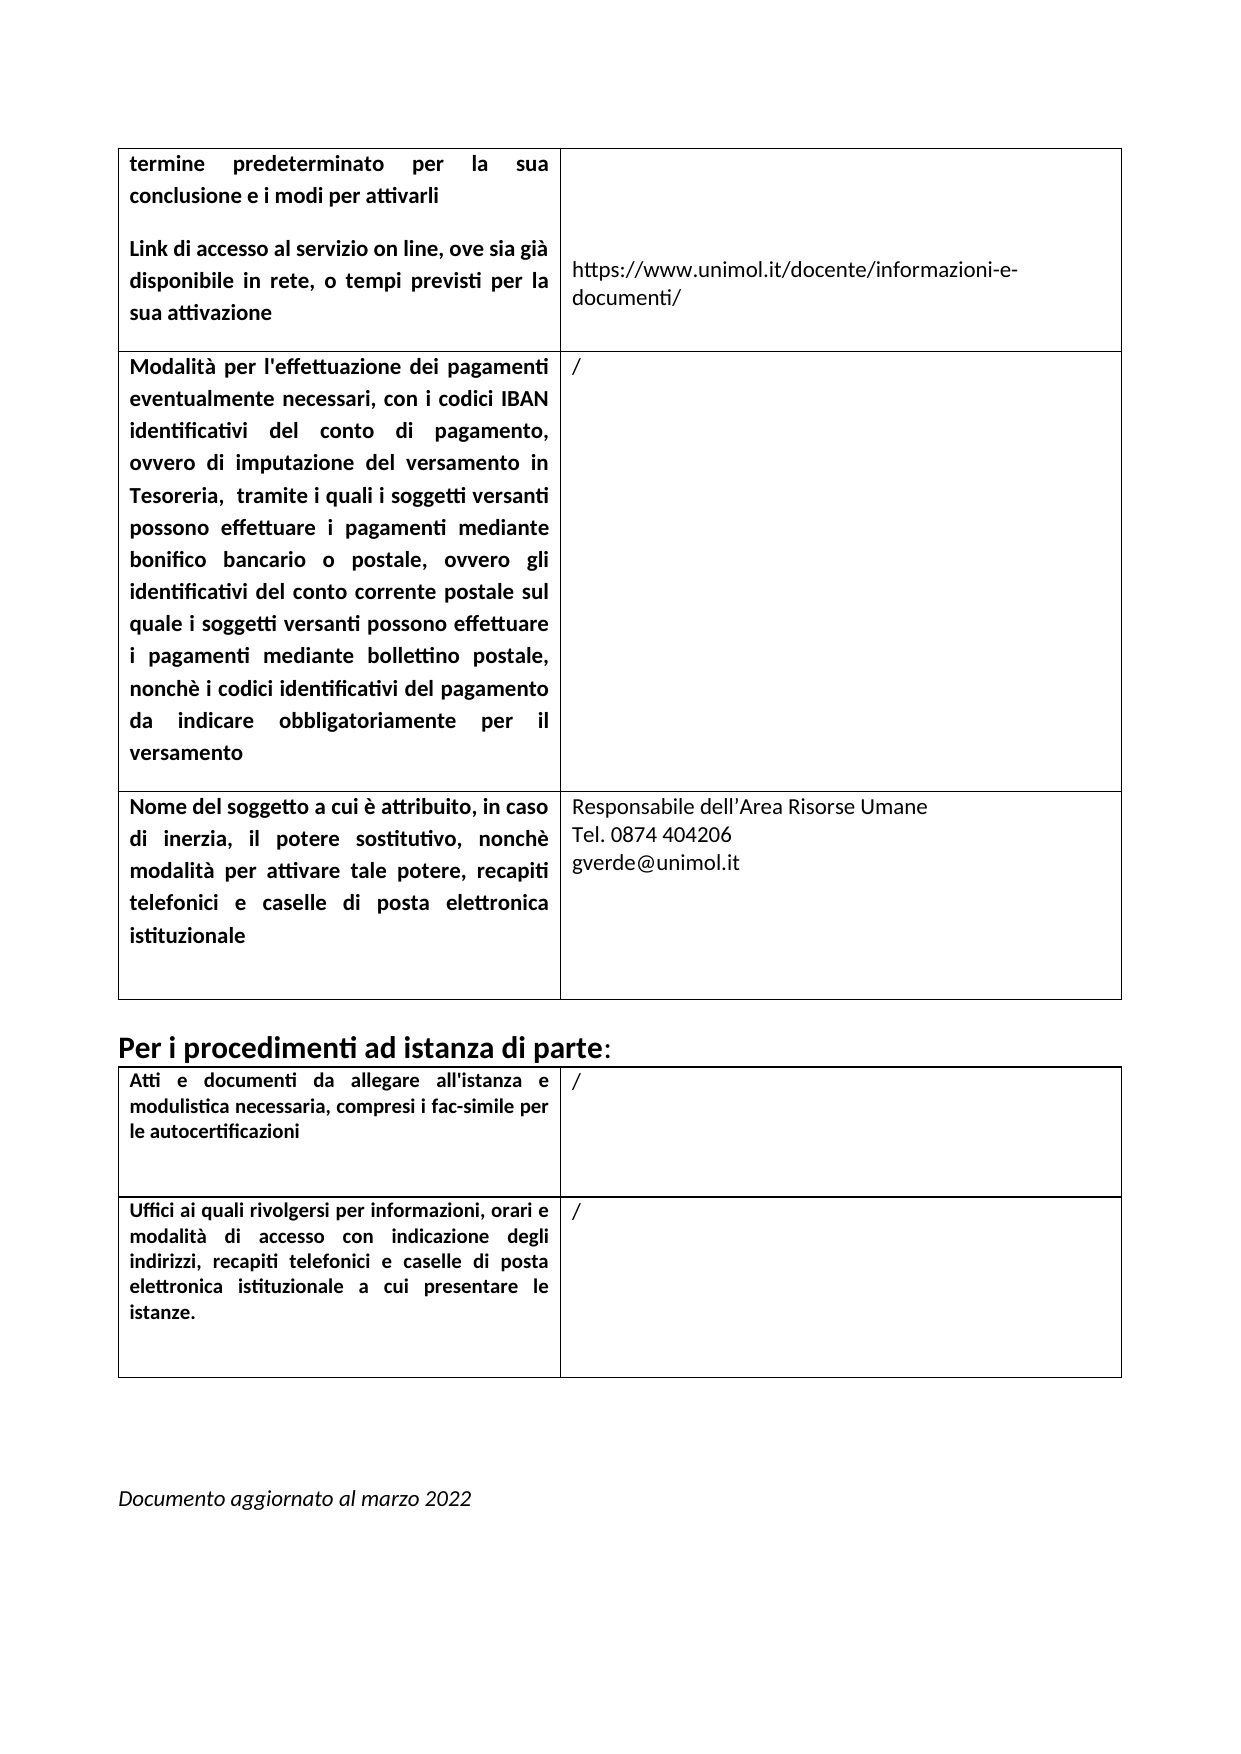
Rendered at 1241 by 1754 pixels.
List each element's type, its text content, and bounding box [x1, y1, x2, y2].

table_cell Uffici ai quali rivolgersi per informazioni, orari e modalità di accesso con indicazione degli indirizzi, recapiti telefonici e caselle di posta elettronica istituzionale a cui presentare le istanze. [119, 1198, 560, 1377]
table_cell Modalità per l'effettuazione dei pagamenti eventualmente necessari, con i codici IBAN identificativi del conto di pagamento, ovvero di imputazione del versamento in Tesoreria, tramite i quali i soggetti versanti possono effettuare i pagamenti mediante bonifico bancario o postale, ovvero gli identificativi del conto corrente postale sul quale i soggetti versanti possono effettuare i pagamenti mediante bollettino postale, nonchè i codici identificativi del pagamento da indicare obbligatoriamente per il versamento [119, 352, 560, 791]
table_cell Responsabile dell’Area Risorse Umane Tel. 0874 404206 gverde@unimol.it [561, 792, 1121, 999]
text Per i procedimenti ad istanza di parte: [118, 1028, 1122, 1066]
table_cell termine predeterminato per la sua conclusione e i modi per attivarli Link di accesso al servizio on line, ove sia già disponibile in rete, o tempi previsti per la sua attivazione [119, 149, 560, 351]
table_cell / [561, 1198, 1121, 1377]
table_header / [561, 1068, 1121, 1196]
text Documento aggiornato al marzo 2022 [118, 1484, 1122, 1512]
table_cell https://www.unimol.it/docente/informazioni-e-documenti/ [561, 149, 1121, 351]
table_cell / [561, 352, 1121, 791]
table_cell Nome del soggetto a cui è attribuito, in caso di inerzia, il potere sostitutivo, nonchè modalità per attivare tale potere, recapiti telefonici e caselle di posta elettronica istituzionale [119, 792, 560, 999]
table_header Atti e documenti da allegare all'istanza e modulistica necessaria, compresi i fac-simile per le autocertificazioni [119, 1068, 560, 1196]
